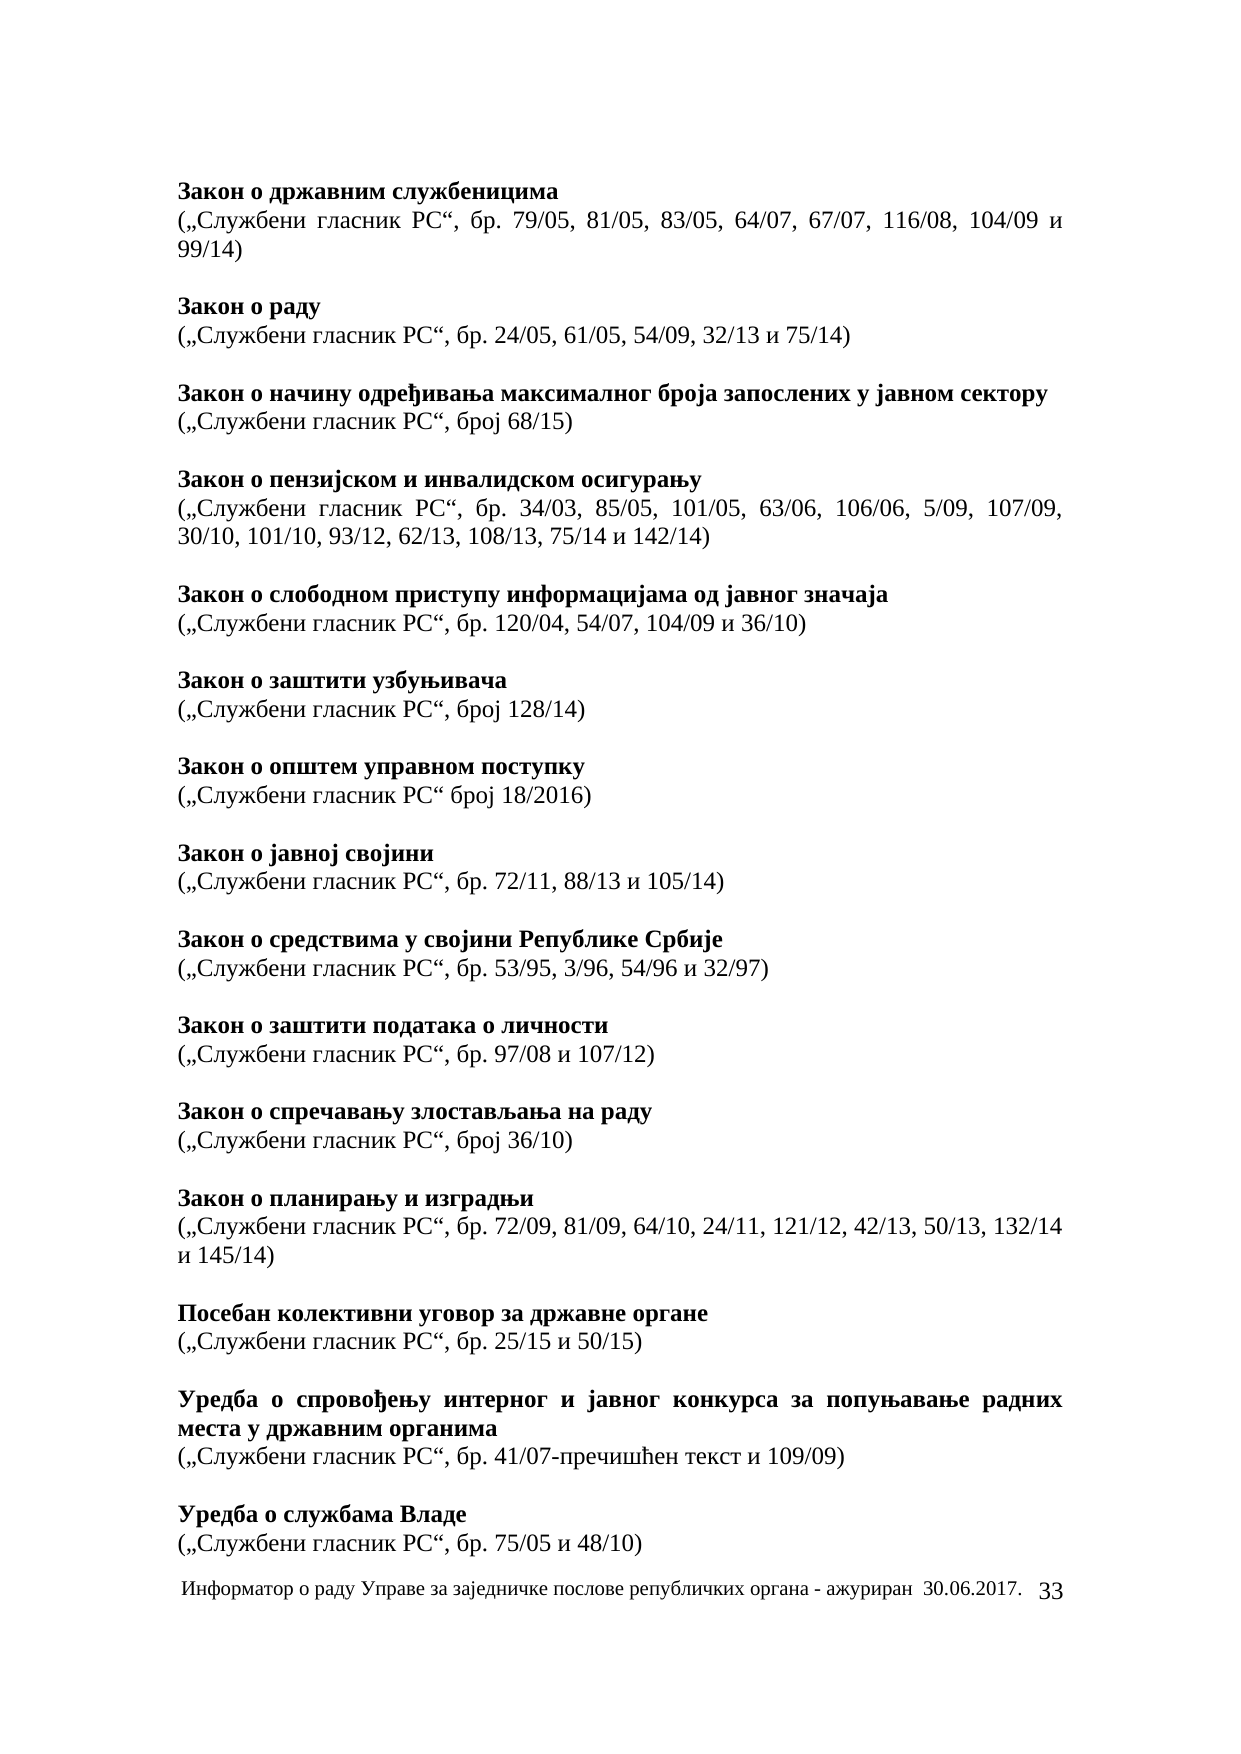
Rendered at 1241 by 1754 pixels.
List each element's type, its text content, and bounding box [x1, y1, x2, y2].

text Закон о спречавању злостављања на раду [177, 1096, 1063, 1125]
text Закон о општем управном поступку [177, 751, 1063, 780]
text Закон о заштити узбуњивача [177, 665, 1063, 694]
text („Службени гласник РС“, број 68/15) [177, 406, 1063, 435]
text Закон о заштити података о личности [177, 1010, 1063, 1039]
text („Службени гласник РС“, бр. 75/05 и 48/10) [177, 1528, 1063, 1556]
text Закон о начину одређивања максималног броја запослених у јавном сектору [177, 378, 1063, 406]
text Уредба о службама Владе [177, 1499, 1063, 1528]
text Закон о раду [177, 291, 1063, 320]
text („Службени гласник РС“, бр. 72/09, 81/09, 64/10, 24/11, 121/12, 42/13, 50/13, 132/14 и 145/14) [177, 1211, 1063, 1269]
text („Службени гласник РС“ број 18/2016) [177, 780, 1063, 809]
text („Службени гласник РС“, бр. 34/03, 85/05, 101/05, 63/06, 106/06, 5/09, 107/09, 30/10, 101/10, 93/12, 62/13, 108/13, 75/14 и 142/14) [177, 493, 1063, 550]
text („Службени гласник РС“, бр. 97/08 и 107/12) [177, 1039, 1063, 1068]
text Посебан колективни уговор за државне органе [177, 1298, 1063, 1326]
text Закон о слободном приступу информацијама од јавног значаја [177, 579, 1063, 608]
text („Службени гласник РС“, бр. 120/04, 54/07, 104/09 и 36/10) [177, 608, 1063, 636]
text Закон о пензијском и инвалидском осигурању [177, 464, 1063, 493]
text („Службени гласник РС“, бр. 79/05, 81/05, 83/05, 64/07, 67/07, 116/08, 104/09 и 99/14) [177, 205, 1063, 263]
text („Службени гласник РС“, бр. 72/11, 88/13 и 105/14) [177, 866, 1063, 895]
text („Службени гласник РС“, бр. 53/95, 3/96, 54/96 и 32/97) [177, 953, 1063, 981]
text („Службени гласник РС“, бр. 25/15 и 50/15) [177, 1326, 1063, 1355]
text („Службени гласник РС“, број 128/14) [177, 694, 1063, 723]
text Закон о државним службеницима [177, 176, 1063, 205]
text Уредба о спровођењу интерног и јавног конкурса за попуњавање радних места у државним органима [177, 1384, 1063, 1441]
text Закон о средствима у својини Републике Србије [177, 924, 1063, 953]
text Закон о планирању и изградњи [177, 1183, 1063, 1211]
text („Службени гласник РС“, бр. 24/05, 61/05, 54/09, 32/13 и 75/14) [177, 320, 1063, 349]
text Закон о јавној својини [177, 838, 1063, 866]
text („Службени гласник РС“, број 36/10) [177, 1125, 1063, 1154]
text („Службени гласник РС“, бр. 41/07-пречишћен текст и 109/09) [177, 1441, 1063, 1470]
